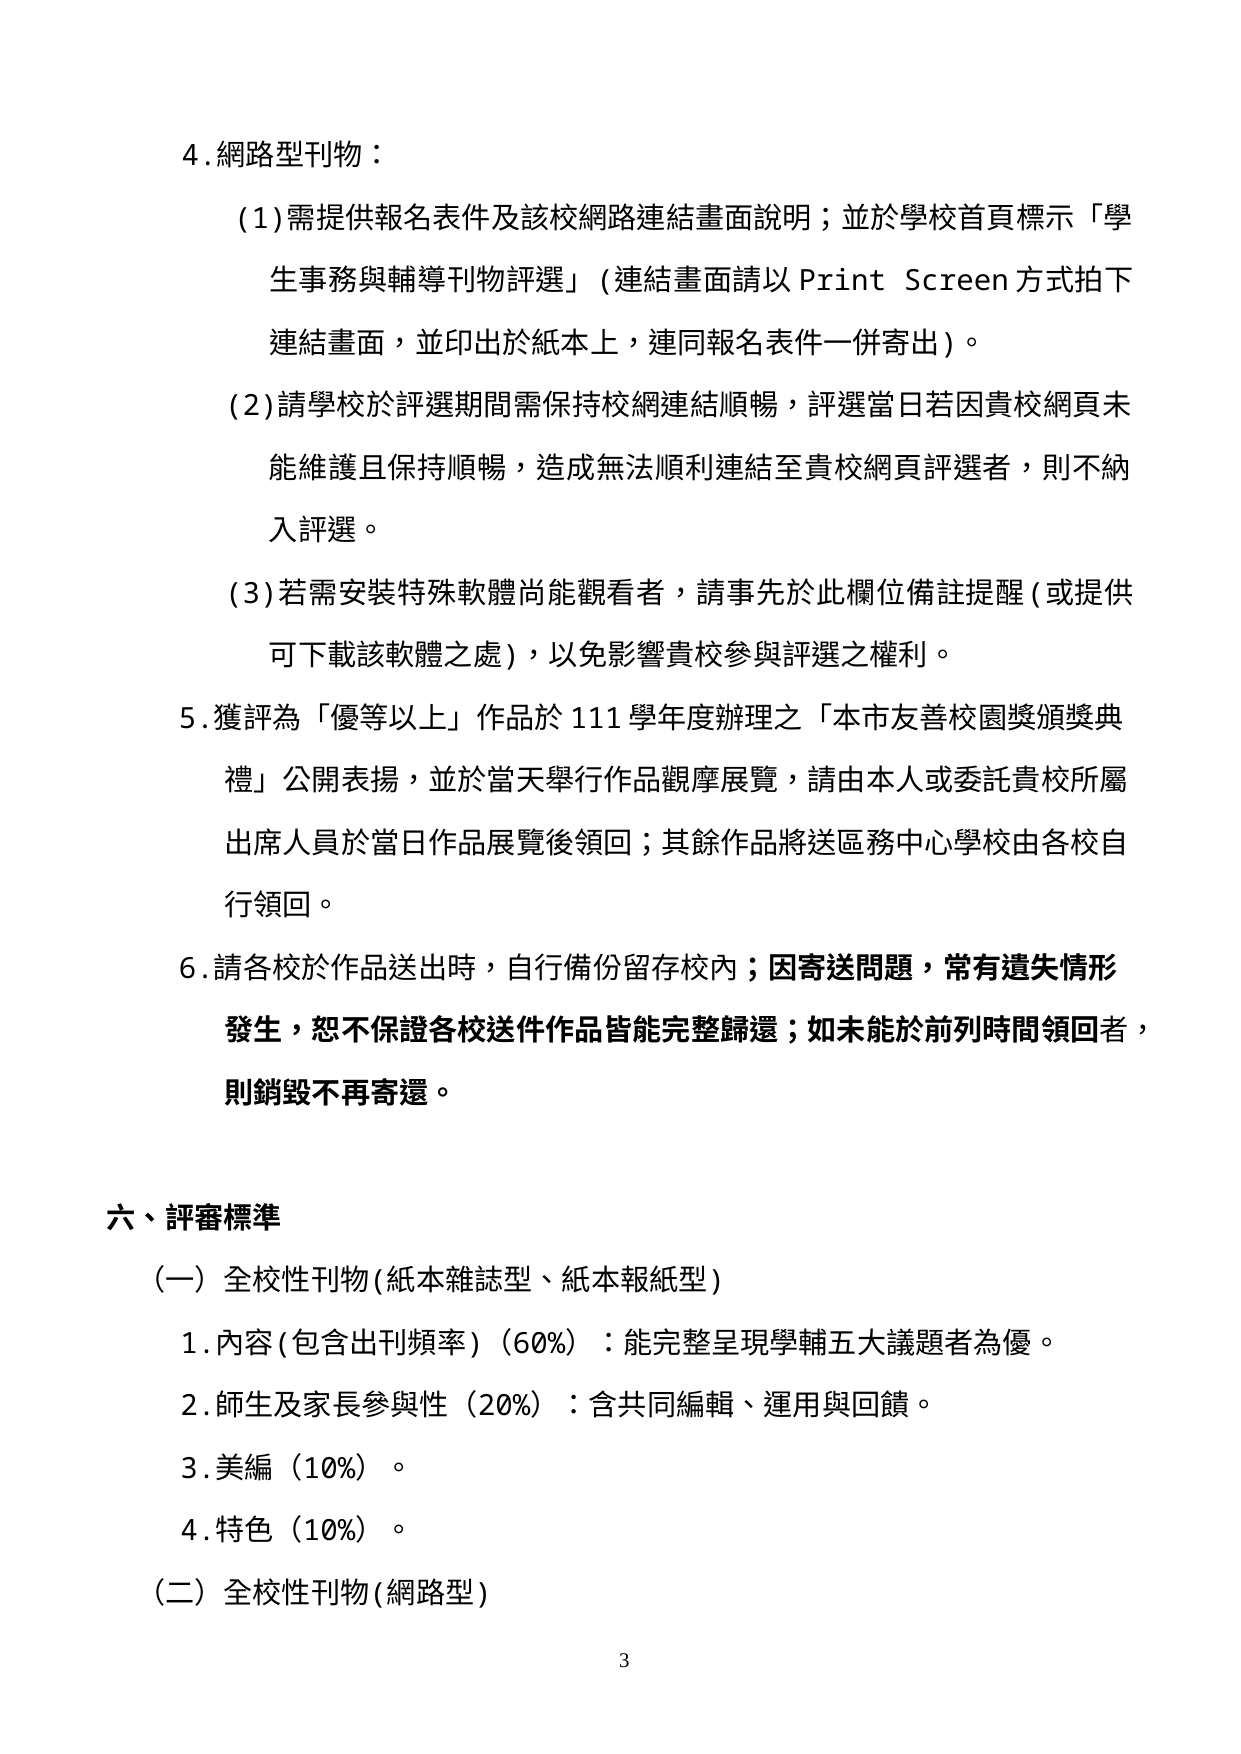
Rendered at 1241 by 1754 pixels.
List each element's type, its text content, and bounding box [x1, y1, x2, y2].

text 六、評審標準 [106, 1174, 1134, 1236]
text 4.網路型刊物： [181, 111, 1134, 174]
text 4.特色（10%）。 [106, 1486, 1134, 1549]
text 2.師生及家長參與性（20%）：含共同編輯、運用與回饋。 [106, 1361, 1134, 1424]
text (2)請學校於評選期間需保持校網連結順暢，評選當日若因貴校網頁未能維護且保持順暢，造成無法順利連結至貴校網頁評選者，則不納入評選。 [225, 361, 1134, 549]
text 1.內容(包含出刊頻率)（60%）：能完整呈現學輔五大議題者為優。 [106, 1299, 1134, 1361]
text （一）全校性刊物(紙本雜誌型、紙本報紙型) [106, 1236, 1134, 1299]
text （二）全校性刊物(網路型) [106, 1549, 1134, 1611]
text (3)若需安裝特殊軟體尚能觀看者，請事先於此欄位備註提醒(或提供可下載該軟體之處)，以免影響貴校參與評選之權利。 [225, 549, 1134, 674]
text 6.請各校於作品送出時，自行備份留存校內；因寄送問題，常有遺失情形發生，恕不保證各校送件作品皆能完整歸還；如未能於前列時間領回者，則銷毀不再寄還。 [179, 924, 1134, 1111]
text (1)需提供報名表件及該校網路連結畫面說明；並於學校首頁標示「學生事務與輔導刊物評選」(連結畫面請以Print Screen方式拍下連結畫面，並印出於紙本上，連同報名表件一併寄出)。 [181, 174, 1134, 361]
text 3.美編（10%）。 [106, 1424, 1134, 1486]
text 5.獲評為「優等以上」作品於111學年度辦理之「本市友善校園獎頒獎典禮」公開表揚，並於當天舉行作品觀摩展覽，請由本人或委託貴校所屬出席人員於當日作品展覽後領回；其餘作品將送區務中心學校由各校自行領回。 [179, 674, 1134, 924]
